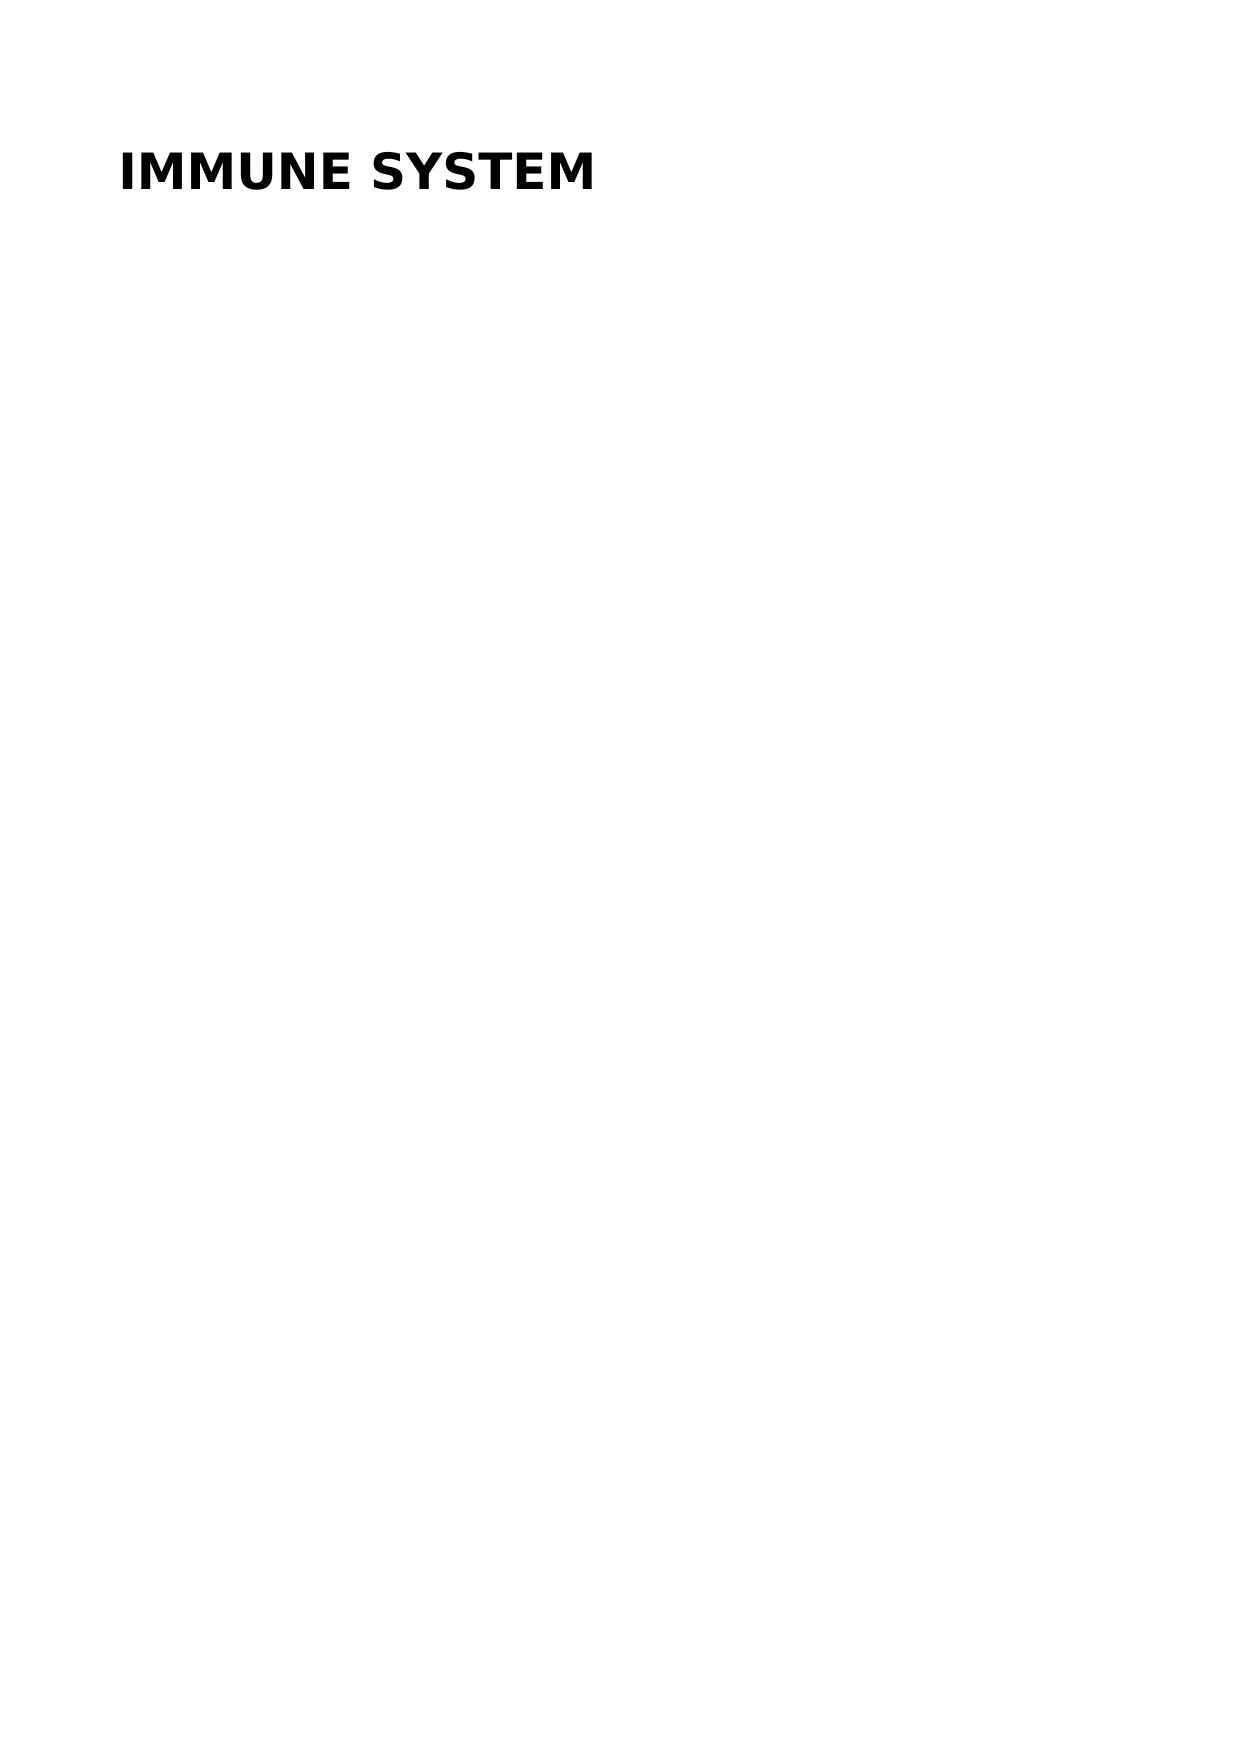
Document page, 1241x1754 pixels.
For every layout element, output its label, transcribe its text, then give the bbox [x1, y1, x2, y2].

subtitle IMMUNE SYSTEM [118, 143, 1122, 201]
